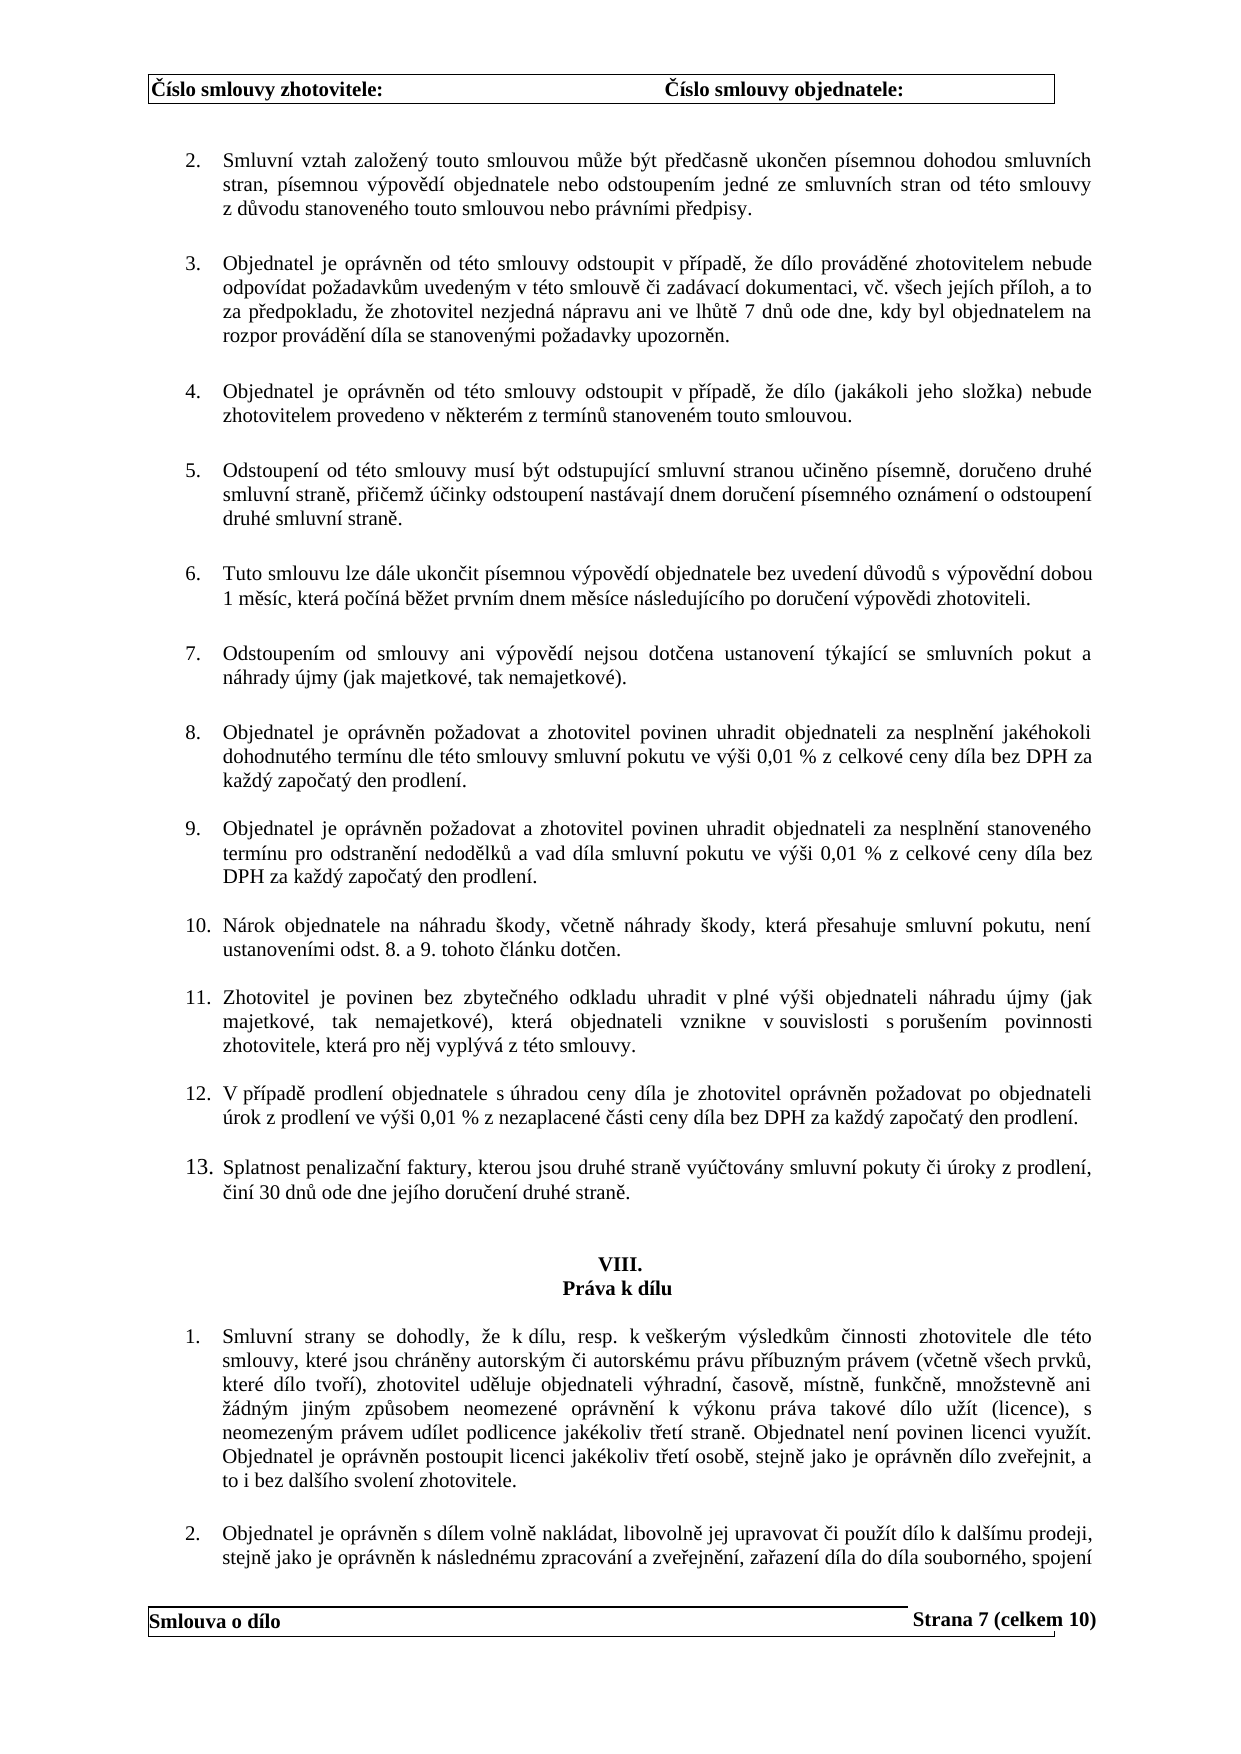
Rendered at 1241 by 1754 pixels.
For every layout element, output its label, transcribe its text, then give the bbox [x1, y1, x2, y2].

list Nárok objednatele na náhradu škody, včetně náhrady škody, která přesahuje smluvní pokutu, není ustanoveními odst. 8. a 9. tohoto článku dotčen. [185, 913, 1093, 961]
list Objednatel je oprávněn od této smlouvy odstoupit v případě, že dílo prováděné zhotovitelem nebude odpovídat požadavkům uvedeným v této smlouvě či zadávací dokumentaci, vč. všech jejích příloh, a to za předpokladu, že zhotovitel nezjedná nápravu ani ve lhůtě 7 dnů ode dne, kdy byl objednatelem na rozpor provádění díla se stanovenými požadavky upozorněn. [185, 251, 1093, 347]
list Smluvní strany se dohodly, že k dílu, resp. k veškerým výsledkům činnosti zhotovitele dle této smlouvy, které jsou chráněny autorským či autorskému právu příbuzným právem (včetně všech prvků, které dílo tvoří), zhotovitel uděluje objednateli výhradní, časově, místně, funkčně, množstevně ani žádným jiným způsobem neomezené oprávnění k výkonu práva takové dílo užít (licence), s neomezeným právem udílet podlicence jakékoliv třetí straně. Objednatel není povinen licenci využít. Objednatel je oprávněn postoupit licenci jakékoliv třetí osobě, stejně jako je oprávněn dílo zveřejnit, a to i bez dalšího svolení zhotovitele. [185, 1324, 1093, 1492]
list Splatnost penalizační faktury, kterou jsou druhé straně vyúčtovány smluvní pokuty či úroky z prodlení, činí 30 dnů ode dne jejího doručení druhé straně. [185, 1153, 1093, 1204]
list V případě prodlení objednatele s úhradou ceny díla je zhotovitel oprávněn požadovat po objednateli úrok z prodlení ve výši 0,01 % z nezaplacené části ceny díla bez DPH za každý započatý den prodlení. [185, 1081, 1093, 1129]
list Objednatel je oprávněn požadovat a zhotovitel povinen uhradit objednateli za nesplnění jakéhokoli dohodnutého termínu dle této smlouvy smluvní pokutu ve výši 0,01 % z celkové ceny díla bez DPH za každý započatý den prodlení. [185, 720, 1093, 792]
subtitle Práva k dílu [148, 1276, 1093, 1300]
list Objednatel je oprávněn požadovat a zhotovitel povinen uhradit objednateli za nesplnění stanoveného termínu pro odstranění nedodělků a vad díla smluvní pokutu ve výši 0,01 % z celkové ceny díla bez DPH za každý započatý den prodlení. [185, 816, 1093, 888]
list Smluvní vztah založený touto smlouvou může být předčasně ukončen písemnou dohodou smluvních stran, písemnou výpovědí objednatele nebo odstoupením jedné ze smluvních stran od této smlouvy z důvodu stanoveného touto smlouvou nebo právními předpisy. [185, 148, 1093, 220]
list Odstoupení od této smlouvy musí být odstupující smluvní stranou učiněno písemně, doručeno druhé smluvní straně, přičemž účinky odstoupení nastávají dnem doručení písemného oznámení o odstoupení druhé smluvní straně. [185, 458, 1093, 530]
list Objednatel je oprávněn od této smlouvy odstoupit v případě, že dílo (jakákoli jeho složka) nebude zhotovitelem provedeno v některém z termínů stanoveném touto smlouvou. [185, 378, 1093, 427]
list Tuto smlouvu lze dále ukončit písemnou výpovědí objednatele bez uvedení důvodů s výpovědní dobou 1 měsíc, která počíná běžet prvním dnem měsíce následujícího po doručení výpovědi zhotoviteli. [185, 561, 1093, 609]
list Odstoupením od smlouvy ani výpovědí nejsou dotčena ustanovení týkající se smluvních pokut a náhrady újmy (jak majetkové, tak nemajetkové). [185, 641, 1093, 689]
list Objednatel je oprávněn s dílem volně nakládat, libovolně jej upravovat či použít dílo k dalšímu prodeji, stejně jako je oprávněn k následnému zpracování a zveřejnění, zařazení díla do díla souborného, spojení [185, 1521, 1093, 1569]
text VIII. [148, 1252, 1093, 1276]
list Zhotovitel je povinen bez zbytečného odkladu uhradit v plné výši objednateli náhradu újmy (jak majetkové, tak nemajetkové), která objednateli vznikne v souvislosti s porušením povinnosti zhotovitele, která pro něj vyplývá z této smlouvy. [185, 985, 1093, 1057]
